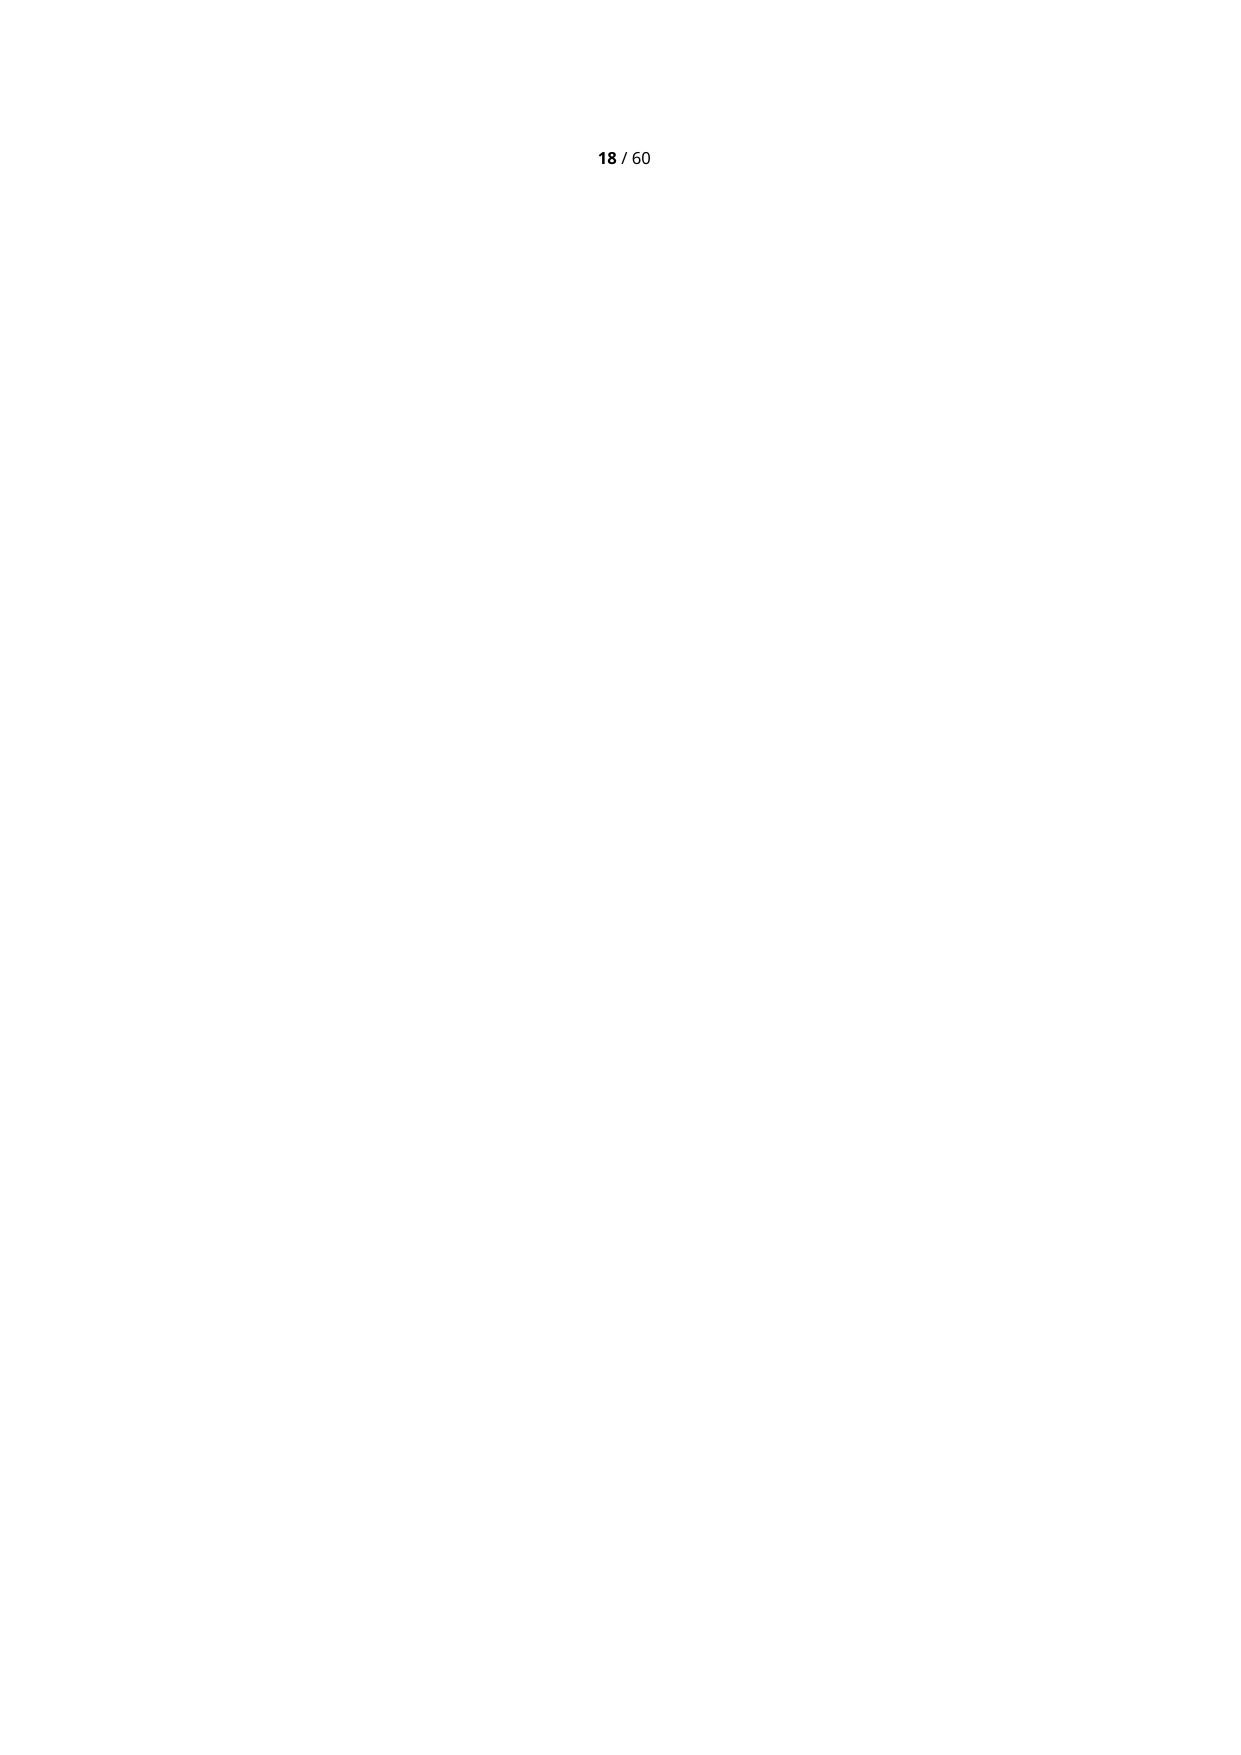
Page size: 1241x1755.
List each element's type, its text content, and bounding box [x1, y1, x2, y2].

text 18 / 60 [339, 147, 909, 169]
